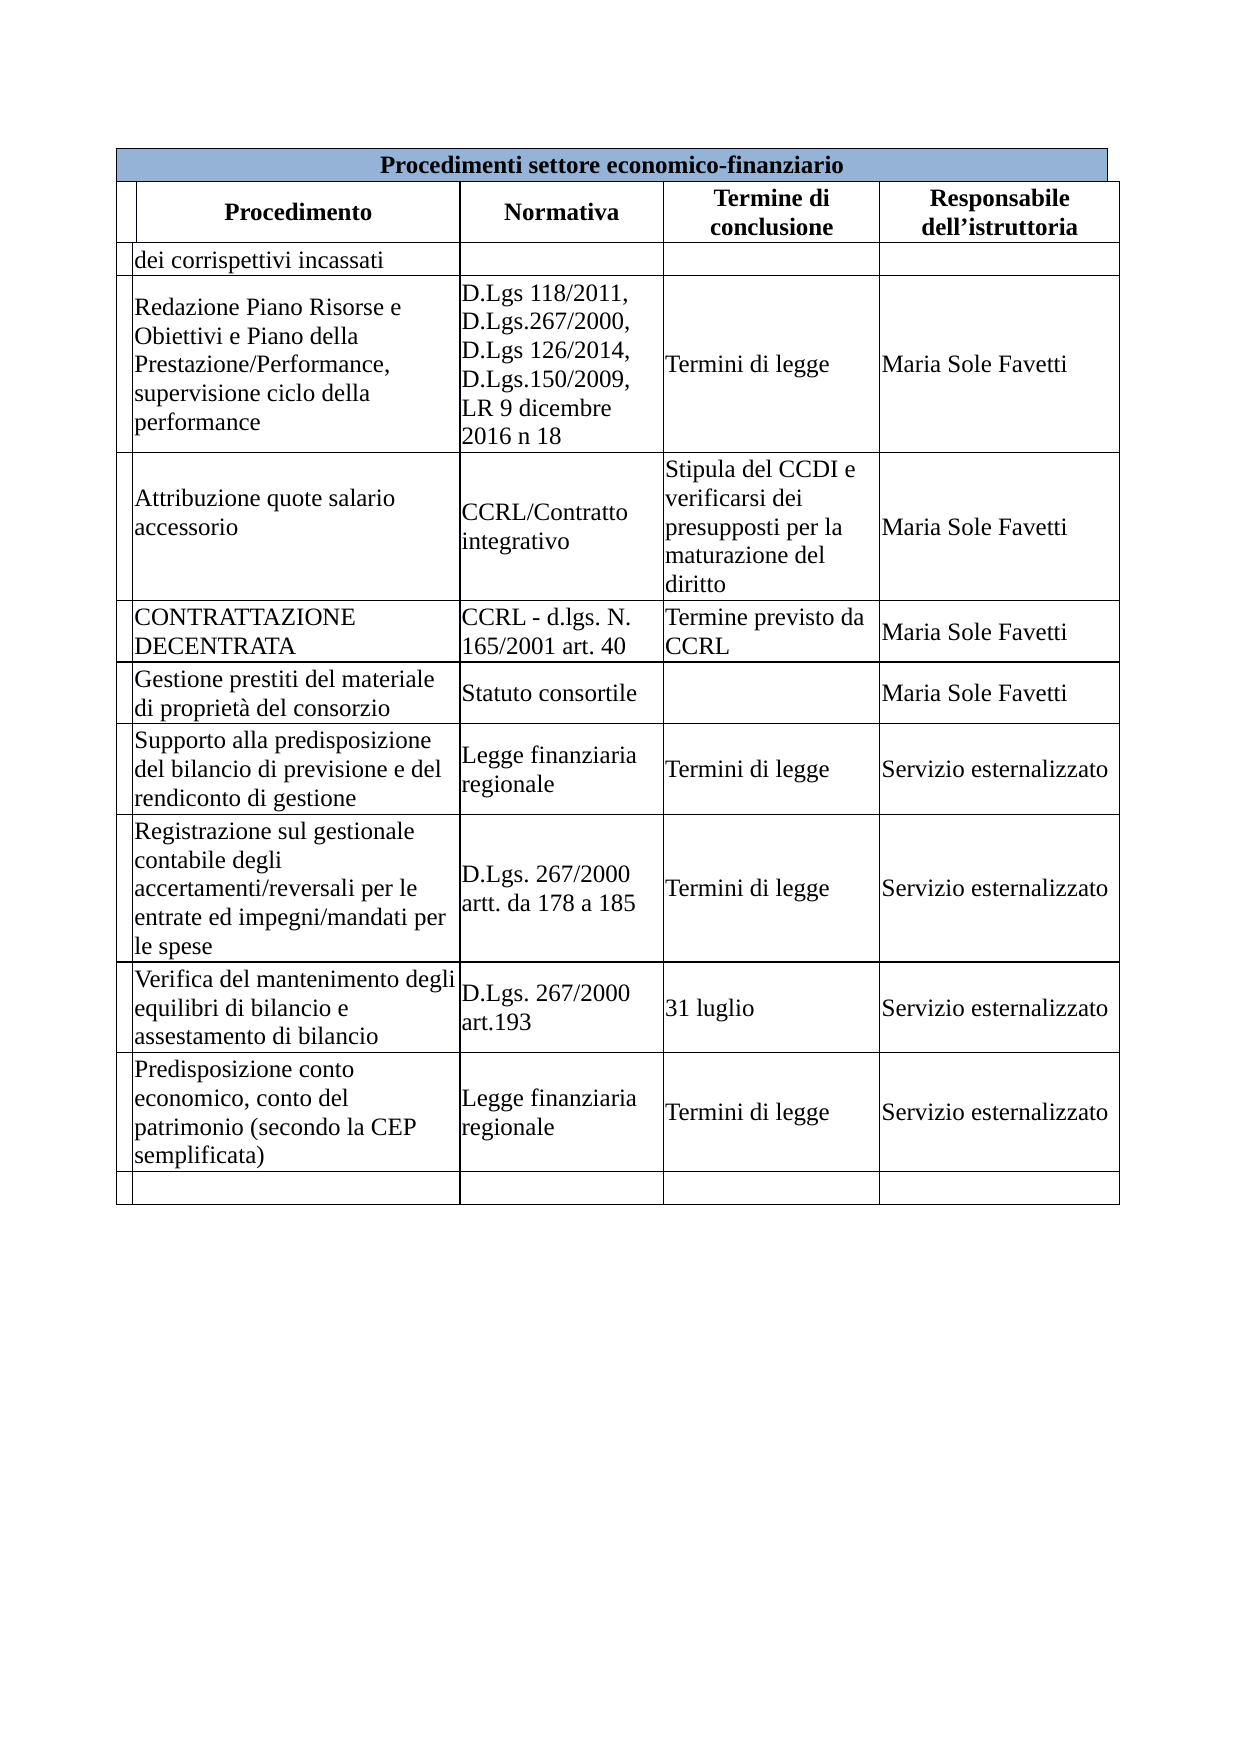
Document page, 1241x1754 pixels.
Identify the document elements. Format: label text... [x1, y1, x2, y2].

table_cell [664, 1172, 879, 1204]
table_cell D.Lgs. 267/2000 artt. da 178 a 185 [461, 815, 663, 961]
table_cell [117, 243, 132, 275]
table_cell Termini di legge [664, 1053, 879, 1171]
table_header Procedimenti settore economico-finanziario [117, 149, 1107, 181]
table_cell Servizio esternalizzato [880, 963, 1119, 1052]
table_cell [461, 243, 663, 275]
table_cell Gestione prestiti del materiale di proprietà del consorzio [133, 663, 459, 723]
table_cell dei corrispettivi incassati [133, 243, 459, 275]
table_cell [461, 1172, 663, 1204]
table_cell [117, 963, 132, 1052]
table_cell CONTRATTAZIONE DECENTRATA [133, 601, 459, 661]
table_cell Verifica del mantenimento degli equilibri di bilancio e assestamento di bilancio [133, 963, 459, 1052]
table_cell Legge finanziaria regionale [461, 724, 663, 813]
table_cell D.Lgs. 267/2000 art.193 [461, 963, 663, 1052]
table_cell Termini di legge [664, 276, 879, 452]
table_cell [117, 276, 132, 452]
table_cell Responsabile dell’istruttoria [880, 182, 1119, 242]
table_cell [664, 243, 879, 275]
table_cell Maria Sole Favetti [880, 453, 1119, 600]
table_cell D.Lgs 118/2011, D.Lgs.267/2000, D.Lgs 126/2014, D.Lgs.150/2009, LR 9 dicembre 2016 n 18 [461, 276, 663, 452]
table_cell Redazione Piano Risorse e Obiettivi e Piano della Prestazione/Performance, supervisione ciclo della performance [133, 276, 459, 452]
table_header [1108, 148, 1119, 181]
table_cell [117, 1172, 132, 1204]
table_cell [117, 724, 132, 813]
table_cell [133, 1172, 459, 1204]
table_cell [117, 453, 132, 600]
table_cell Statuto consortile [461, 663, 663, 723]
table_cell [117, 182, 136, 242]
table_cell [117, 1053, 132, 1171]
table_cell Supporto alla predisposizione del bilancio di previsione e del rendiconto di gestione [133, 724, 459, 813]
table_cell Servizio esternalizzato [880, 1053, 1119, 1171]
table_cell Registrazione sul gestionale contabile degli accertamenti/reversali per le entrate ed impegni/mandati per le spese [133, 815, 459, 961]
table_cell Servizio esternalizzato [880, 815, 1119, 961]
table_cell 31 luglio [664, 963, 879, 1052]
table_cell Maria Sole Favetti [880, 276, 1119, 452]
table_cell [664, 663, 879, 723]
table_cell [880, 1172, 1119, 1204]
table_cell Legge finanziaria regionale [461, 1053, 663, 1171]
table_cell Termini di legge [664, 815, 879, 961]
table_cell Servizio esternalizzato [880, 724, 1119, 813]
table_cell Normativa [461, 182, 663, 242]
table_cell Termini di legge [664, 724, 879, 813]
table_cell Termine di conclusione [664, 182, 879, 242]
table_cell Procedimento [137, 182, 459, 242]
table_cell CCRL - d.lgs. N. 165/2001 art. 40 [461, 601, 663, 661]
table_cell Maria Sole Favetti [880, 663, 1119, 723]
table_cell Termine previsto da CCRL [664, 601, 879, 661]
table_cell Attribuzione quote salario accessorio [133, 453, 459, 600]
table_cell [117, 663, 132, 723]
table_cell CCRL/Contratto integrativo [461, 453, 663, 600]
table_cell [117, 815, 132, 961]
table_cell Maria Sole Favetti [880, 601, 1119, 661]
table_cell [880, 243, 1119, 275]
table_cell Predisposizione conto economico, conto del patrimonio (secondo la CEP semplificata) [133, 1053, 459, 1171]
table_cell Stipula del CCDI e verificarsi dei presupposti per la maturazione del diritto [664, 453, 879, 600]
table_cell [117, 601, 132, 661]
